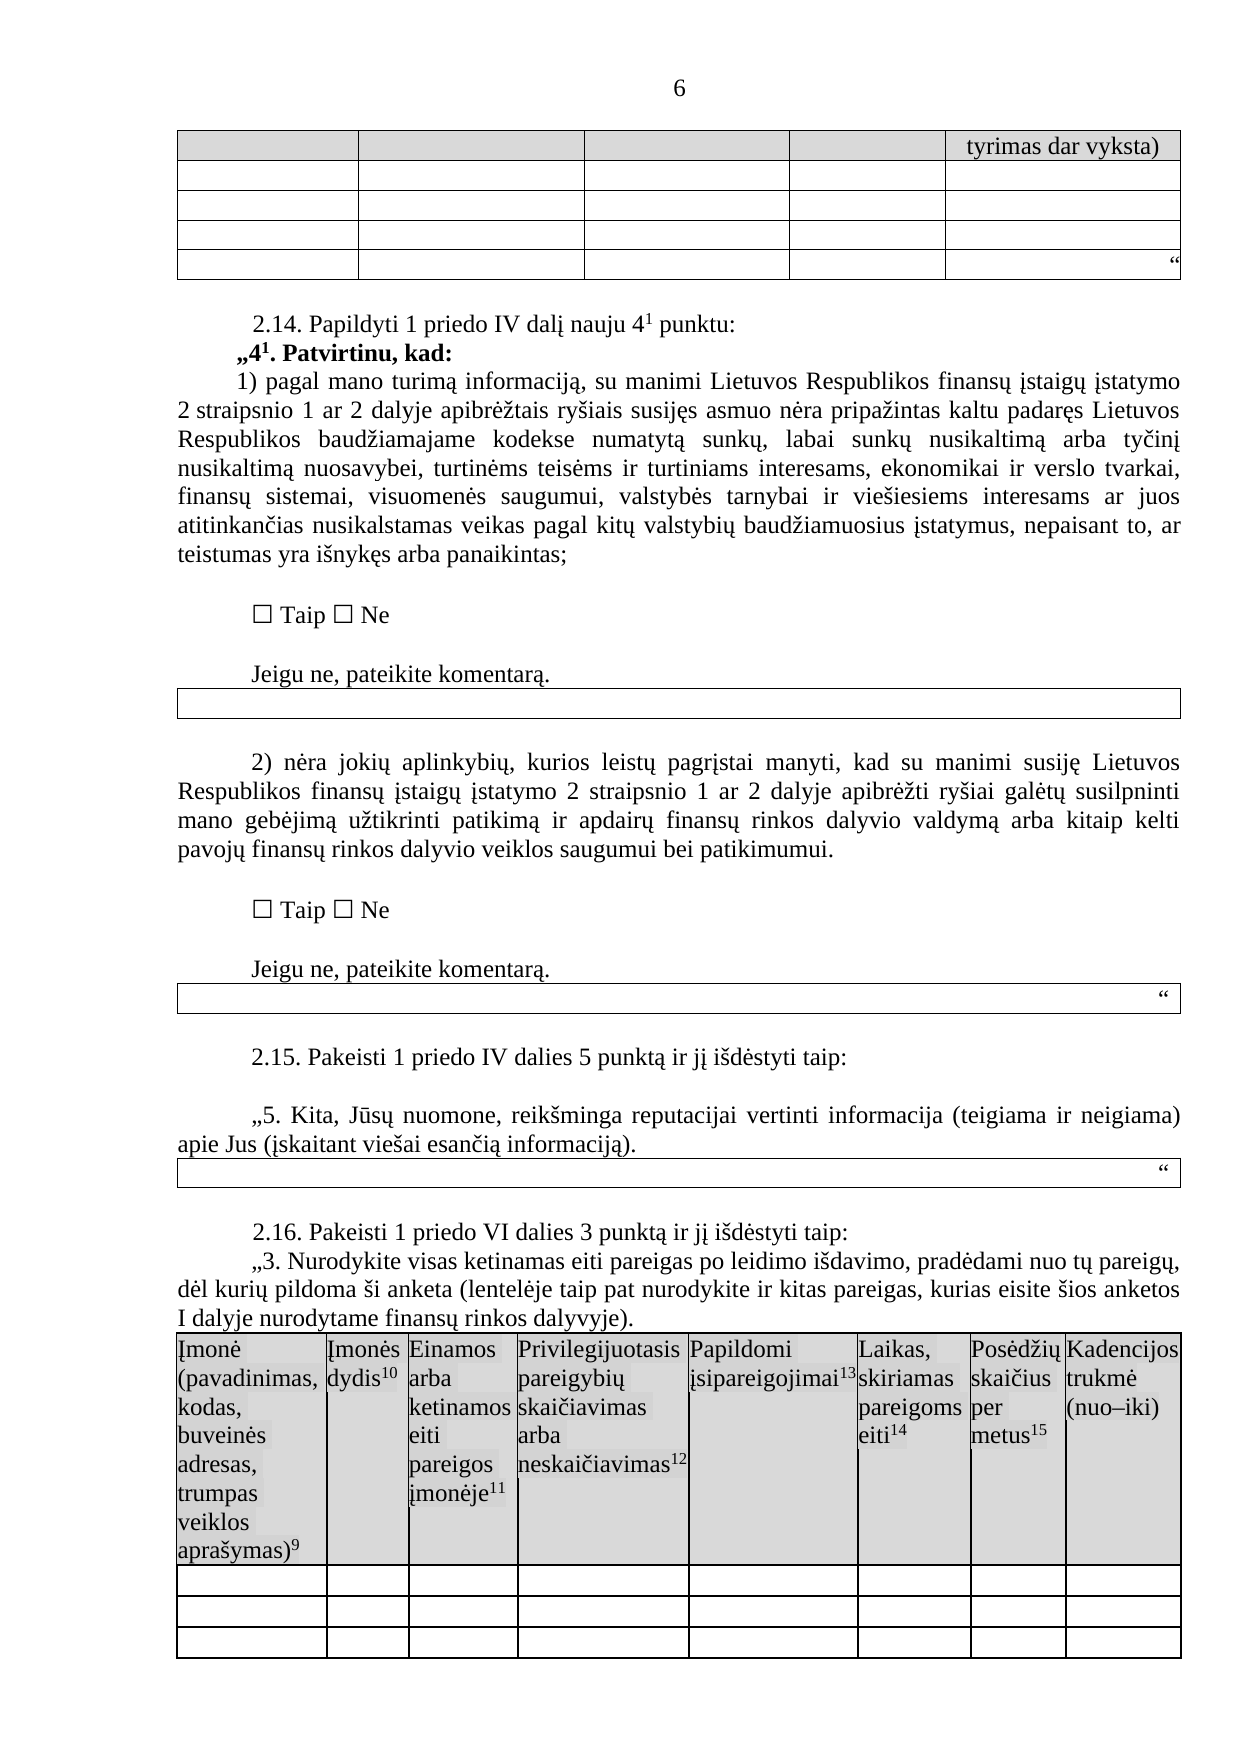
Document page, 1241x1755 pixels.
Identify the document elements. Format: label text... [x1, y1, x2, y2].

table_cell “ [946, 250, 1180, 279]
text „3. Nurodykite visas ketinamas eiti pareigas po leidimo išdavimo, pradėdami nuo tų pareigų, dėl kurių pildoma ši anketa (lentelėje taip pat nurodykite ir kitas pareigas, kurias eisite šios anketos I dalyje nurodytame finansų rinkos dalyvyje). [177, 1246, 1181, 1332]
table_cell [972, 1597, 1065, 1626]
table_header Įmonė (pavadinimas, kodas, buveinės adresas, trumpas veiklos aprašymas)9 [178, 1334, 326, 1564]
table_header “ [178, 984, 1180, 1013]
table_cell [859, 1628, 970, 1657]
text 2.16. Pakeisti 1 priedo VI dalies 3 punktą ir jį išdėstyti taip: [177, 1217, 1181, 1246]
table_cell [1067, 1628, 1180, 1657]
table_header Einamos arba ketinamos eiti pareigos įmonėje11 [410, 1334, 517, 1564]
table_header Papildomi įsipareigojimai13 [690, 1334, 857, 1564]
text 2.15. Pakeisti 1 priedo IV dalies 5 punktą ir jį išdėstyti taip: [177, 1042, 1181, 1071]
table_cell [410, 1597, 517, 1626]
table_cell [178, 250, 358, 279]
table_cell [946, 191, 1180, 219]
table_cell [585, 161, 789, 190]
table_cell [690, 1566, 857, 1595]
table_header [178, 689, 1180, 718]
table_cell [585, 221, 789, 249]
table_header [585, 131, 789, 160]
text 1) pagal mano turimą informaciją, su manimi Lietuvos Respublikos finansų įstaigų įstatymo 2 straipsnio 1 ar 2 dalyje apibrėžtais ryšiais susijęs asmuo nėra pripažintas kaltu padaręs Lietuvos Respublikos baudžiamajame kodekse numatytą sunkų, labai sunkų nusikaltimą arba tyčinį nusikaltimą nuosavybei, turtinėms teisėms ir turtiniams interesams, ekonomikai ir verslo tvarkai, finansų sistemai, visuomenės saugumui, valstybės tarnybai ir viešiesiems interesams ar juos atitinkančias nusikalstamas veikas pagal kitų valstybių baudžiamuosius įstatymus, nepaisant to, ar teistumas yra išnykęs arba panaikintas; [177, 366, 1181, 568]
table_cell [1067, 1566, 1180, 1595]
table_cell [946, 221, 1180, 249]
table_header tyrimas dar vyksta) [946, 131, 1180, 160]
table_cell [859, 1566, 970, 1595]
text Jeigu ne, pateikite komentarą. [177, 659, 1181, 688]
table_cell [790, 221, 945, 249]
table_cell [359, 221, 584, 249]
table_cell [690, 1628, 857, 1657]
table_header [790, 131, 945, 160]
table_cell [790, 250, 945, 279]
table_cell [585, 250, 789, 279]
table_cell [946, 161, 1180, 190]
table_cell [519, 1566, 688, 1595]
table_cell [178, 191, 358, 219]
table_cell [178, 1628, 326, 1657]
table_cell [359, 250, 584, 279]
table_cell [178, 1597, 326, 1626]
table_header Privilegijuotasis pareigybių skaičiavimas arba neskaičiavimas12 [519, 1334, 688, 1564]
table_header Įmonės dydis10 [328, 1334, 408, 1564]
text „41. Patvirtinu, kad: [177, 338, 1181, 366]
table_cell [690, 1597, 857, 1626]
table_cell [410, 1566, 517, 1595]
table_cell [790, 161, 945, 190]
text ☐ Taip ☐ Ne [177, 891, 1181, 925]
table_cell [972, 1628, 1065, 1657]
table_header [178, 131, 358, 160]
table_cell [585, 191, 789, 219]
table_cell [178, 221, 358, 249]
table_cell [178, 161, 358, 190]
text Jeigu ne, pateikite komentarą. [177, 954, 1181, 983]
table_header [359, 131, 584, 160]
table_cell [519, 1628, 688, 1657]
table_cell [359, 191, 584, 219]
table_cell [328, 1597, 408, 1626]
table_header Kadencijos trukmė (nuo–iki) [1067, 1334, 1180, 1564]
table_header Laikas, skiriamas pareigoms eiti14 [859, 1334, 970, 1564]
text 2.14. Papildyti 1 priedo IV dalį nauju 41 punktu: [177, 309, 1181, 338]
text ☐ Taip ☐ Ne [177, 596, 1181, 630]
table_cell [410, 1628, 517, 1657]
table_cell [859, 1597, 970, 1626]
table_cell [178, 1566, 326, 1595]
text 2) nėra jokių aplinkybių, kurios leistų pagrįstai manyti, kad su manimi susiję Lietuvos Respublikos finansų įstaigų įstatymo 2 straipsnio 1 ar 2 dalyje apibrėžti ryšiai galėtų susilpninti mano gebėjimą užtikrinti patikimą ir apdairų finansų rinkos dalyvio valdymą arba kitaip kelti pavojų finansų rinkos dalyvio veiklos saugumui bei patikimumui. [177, 747, 1181, 862]
table_cell [359, 161, 584, 190]
table_cell [328, 1566, 408, 1595]
text „5. Kita, Jūsų nuomone, reikšminga reputacijai vertinti informacija (teigiama ir neigiama) apie Jus (įskaitant viešai esančią informaciją). [177, 1100, 1181, 1157]
table_cell [972, 1566, 1065, 1595]
table_header Posėdžių skaičius per metus15 [972, 1334, 1065, 1564]
table_cell [1067, 1597, 1180, 1626]
table_header “ [178, 1159, 1180, 1187]
table_cell [790, 191, 945, 219]
table_cell [328, 1628, 408, 1657]
table_cell [519, 1597, 688, 1626]
